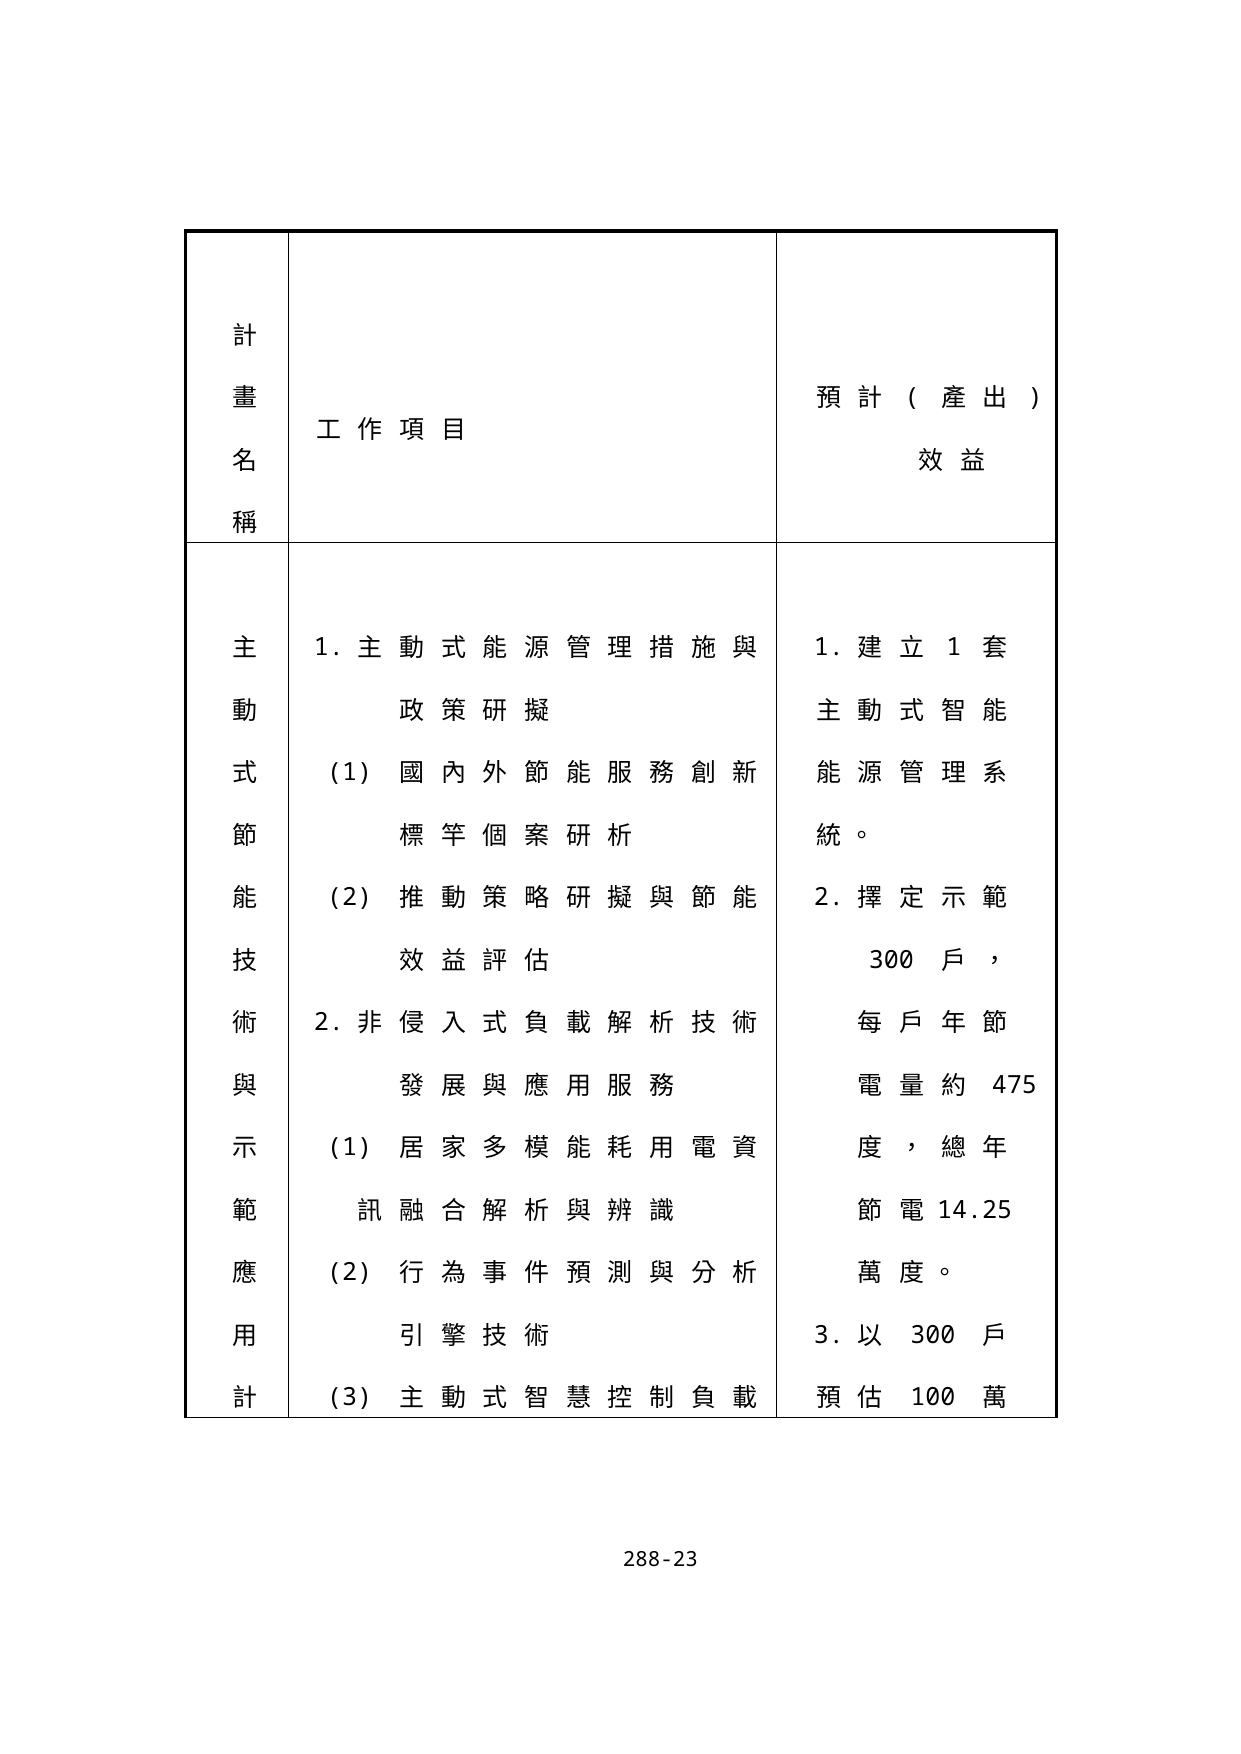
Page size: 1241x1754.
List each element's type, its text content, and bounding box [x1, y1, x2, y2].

table_cell 1.主動式能源管理措施與政策研擬 (1)國內外節能服務創新標竿個案研析 (2)推動策略研擬與節能效益評估 2.非侵入式負載解析技術發展與應用服務 (1)居家多模能耗用電資訊融合解析與辨識 (2)行為事件預測與分析引擎技術 (3)主動式智慧控制負載 [289, 543, 776, 1417]
table_cell 1.建立1套主動式智能能源管理系統。 2.擇定示範300戶，每戶年節電量約475度，總年節電14.25萬度。 3.以300戶預估100萬 [777, 543, 1055, 1417]
table_header 計畫名稱 [187, 233, 288, 542]
table_header 預計(產出)效益 [777, 233, 1055, 542]
table_header 工作項目 [289, 233, 776, 542]
table_cell 主動式節能技術與示範應用計 [187, 543, 288, 1417]
